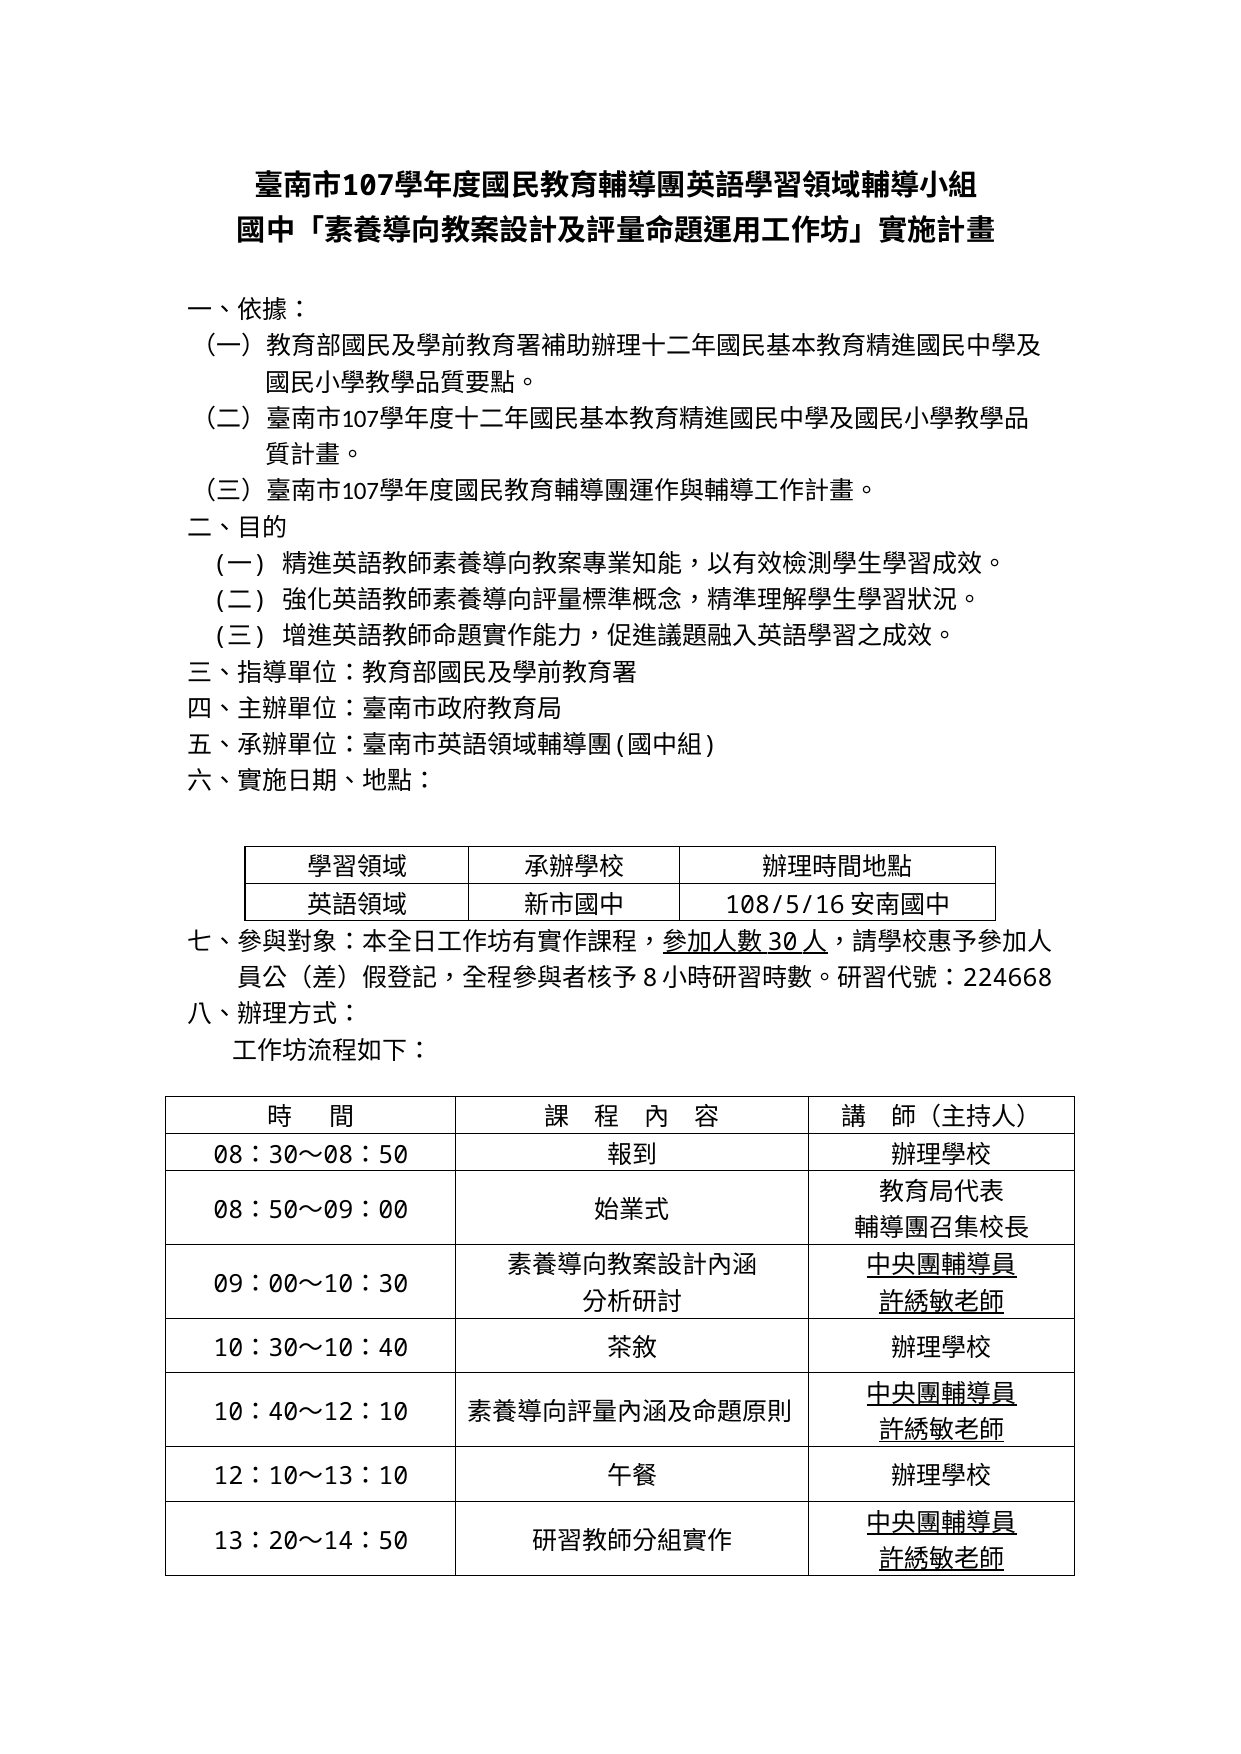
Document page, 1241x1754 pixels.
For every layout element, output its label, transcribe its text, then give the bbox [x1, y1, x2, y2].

text （三）臺南市107學年度國民教育輔導團運作與輔導工作計畫。 [191, 471, 1053, 507]
table_header 承辦學校 [469, 847, 679, 883]
table_cell 辦理學校 [809, 1447, 1074, 1501]
table_cell 素養導向評量內涵及命題原則 [456, 1373, 808, 1446]
text 一、依據： [187, 289, 1053, 326]
text 四、主辦單位：臺南市政府教育局 [187, 688, 1053, 724]
table_cell 研習教師分組實作 [456, 1502, 808, 1574]
table_cell 中央團輔導員 許綉敏老師 [809, 1502, 1074, 1574]
table_header 辦理時間地點 [680, 847, 995, 883]
table_header 時 間 [166, 1097, 455, 1133]
text 員公（差）假登記，全程參與者核予8小時研習時數。研習代號：224668 [187, 958, 1053, 994]
table_cell 08：30～08：50 [166, 1134, 455, 1170]
table_cell 素養導向教案設計內涵 分析研討 [456, 1245, 808, 1317]
text 工作坊流程如下： [187, 1030, 1053, 1066]
table_cell 始業式 [456, 1171, 808, 1244]
table_cell 12：10〜13：10 [166, 1447, 455, 1501]
table_cell 108/5/16安南國中 [680, 884, 995, 920]
text 六、實施日期、地點： [187, 761, 1053, 797]
table_cell 08：50～09：00 [166, 1171, 455, 1244]
text （一）教育部國民及學前教育署補助辦理十二年國民基本教育精進國民中學及國民小學教學品質要點。 [191, 326, 1053, 398]
text 三、指導單位：教育部國民及學前教育署 [187, 652, 1053, 688]
table_cell 茶敘 [456, 1319, 808, 1372]
table_header 講 師（主持人） [809, 1097, 1074, 1133]
table_cell 報到 [456, 1134, 808, 1170]
table_cell 午餐 [456, 1447, 808, 1501]
table_cell 英語領域 [246, 884, 468, 920]
text 八、辦理方式： [187, 994, 1053, 1030]
table_cell 教育局代表 輔導團召集校長 [809, 1171, 1074, 1244]
text 臺南市107學年度國民教育輔導團英語學習領域輔導小組 [143, 158, 1088, 204]
text (一) 精進英語教師素養導向教案專業知能，以有效檢測學生學習成效。 [162, 543, 1053, 579]
table_cell 13：20〜14：50 [166, 1502, 455, 1574]
text (三) 增進英語教師命題實作能力，促進議題融入英語學習之成效。 [162, 616, 1053, 652]
table_header 課 程 內 容 [456, 1097, 808, 1133]
text 二、目的 [187, 507, 1053, 543]
table_cell 10：30〜10：40 [166, 1319, 455, 1372]
table_cell 09：00〜10：30 [166, 1245, 455, 1317]
text 國中「素養導向教案設計及評量命題運用工作坊」實施計畫 [143, 204, 1088, 250]
table_cell 辦理學校 [809, 1319, 1074, 1372]
text （二）臺南市107學年度十二年國民基本教育精進國民中學及國民小學教學品質計畫。 [191, 398, 1053, 471]
table_cell 辦理學校 [809, 1134, 1074, 1170]
table_header 學習領域 [246, 847, 468, 883]
table_cell 中央團輔導員 許綉敏老師 [809, 1373, 1074, 1446]
table_cell 新市國中 [469, 884, 679, 920]
table_cell 中央團輔導員 許綉敏老師 [809, 1245, 1074, 1317]
text 五、承辦單位：臺南市英語領域輔導團(國中組) [187, 724, 1053, 761]
text 七、參與對象：本全日工作坊有實作課程，參加人數30人，請學校惠予參加人 [187, 921, 1053, 958]
text (二) 強化英語教師素養導向評量標準概念，精準理解學生學習狀況。 [162, 579, 1053, 616]
table_cell 10：40〜12：10 [166, 1373, 455, 1446]
